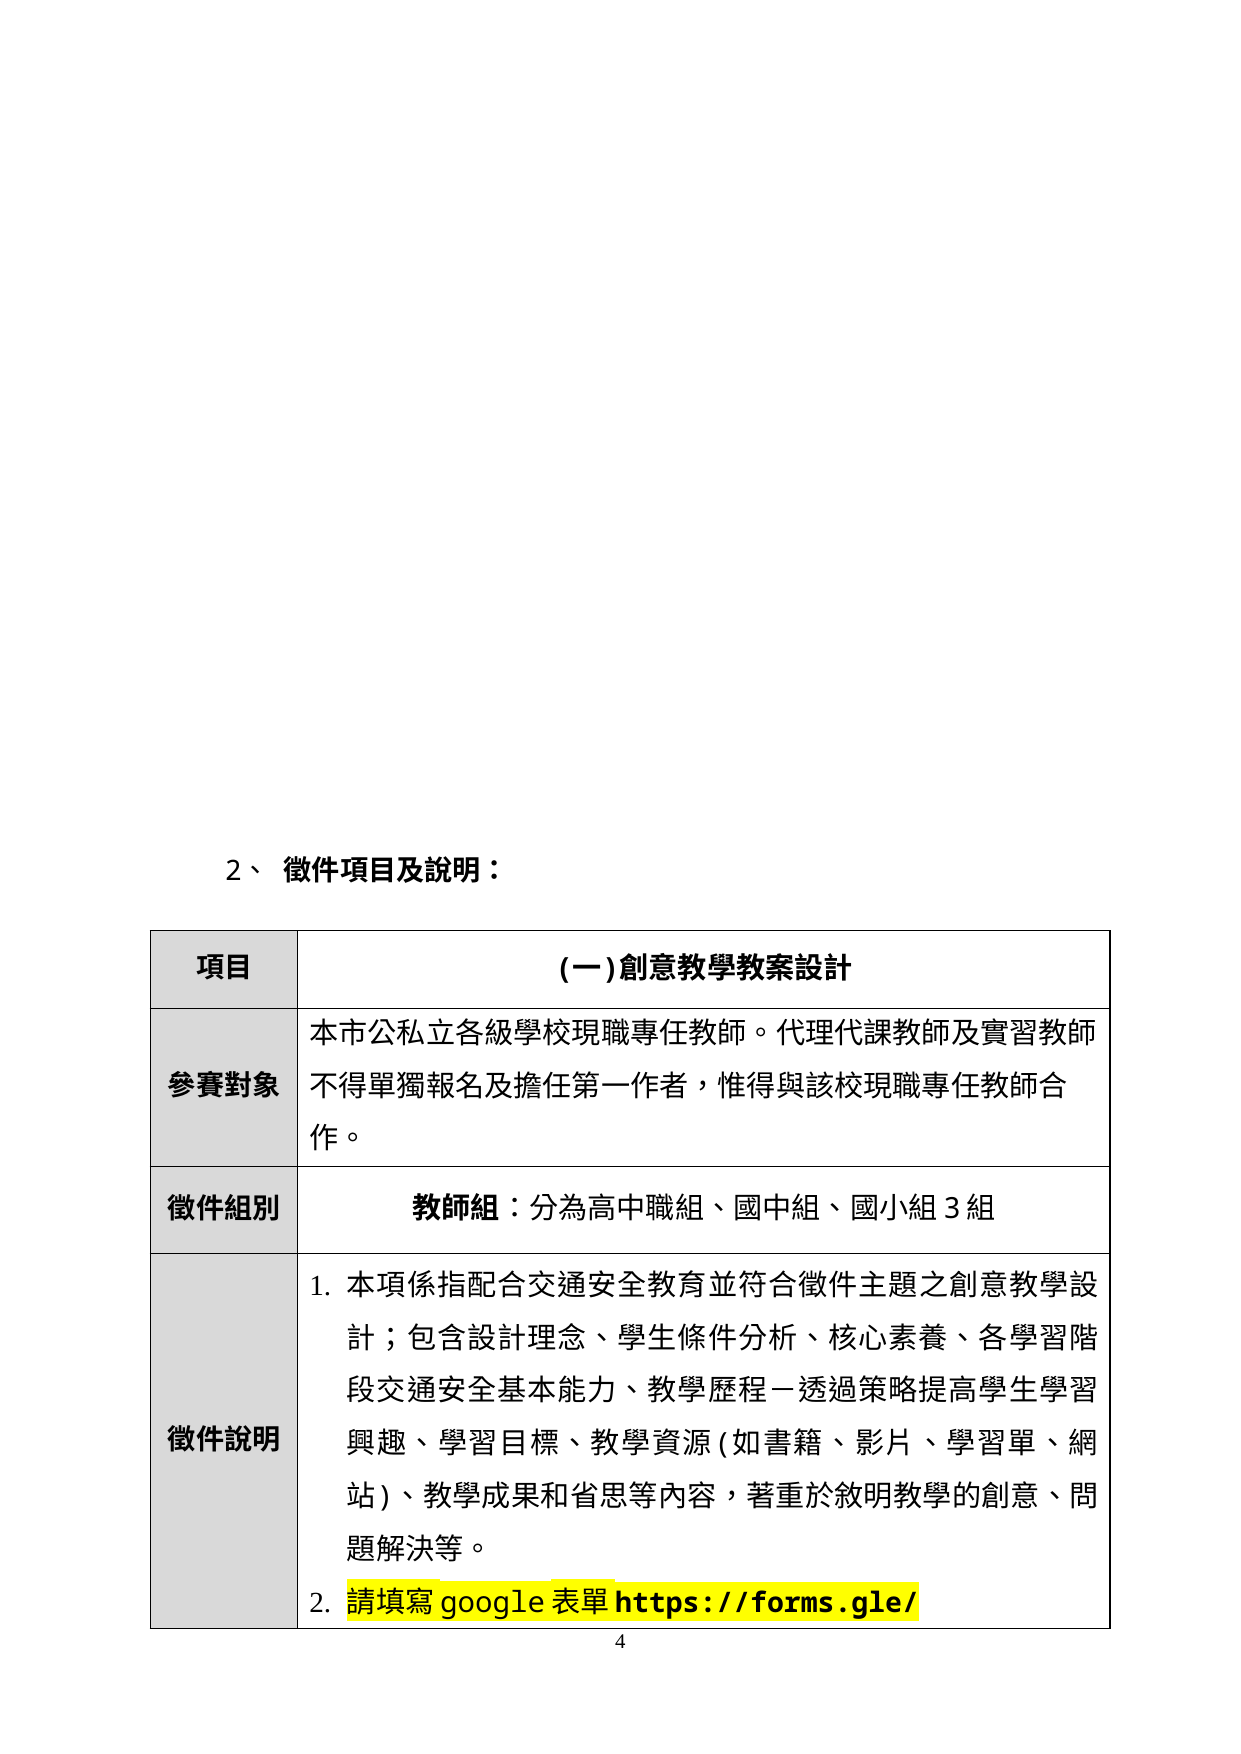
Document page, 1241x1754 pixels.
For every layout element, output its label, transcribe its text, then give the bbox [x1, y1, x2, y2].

table_cell 參賽對象 [151, 1009, 297, 1166]
table_cell 徵件組別 [151, 1167, 297, 1253]
table_header 項目 [151, 931, 297, 1008]
table_cell 本項係指配合交通安全教育並符合徵件主題之創意教學設計；包含設計理念、學生條件分析、核心素養、各學習階段交通安全基本能力、教學歷程－透過策略提高學生學習興趣、學習目標、教學資源(如書籍、影片、學習單、網站)、教學成果和省思等內容，著重於敘明教學的創意、問題解決等。 請填寫google表單https://forms.gle/ [298, 1254, 1109, 1628]
table_cell 教師組：分為高中職組、國中組、國小組3組 [298, 1167, 1109, 1253]
list 徵件項目及說明： [224, 847, 1075, 888]
table_cell 徵件說明 [151, 1254, 297, 1628]
table_cell 本市公私立各級學校現職專任教師。代理代課教師及實習教師不得單獨報名及擔任第一作者，惟得與該校現職專任教師合 作。 [298, 1009, 1109, 1166]
table_header (一)創意教學教案設計 [298, 931, 1109, 1008]
